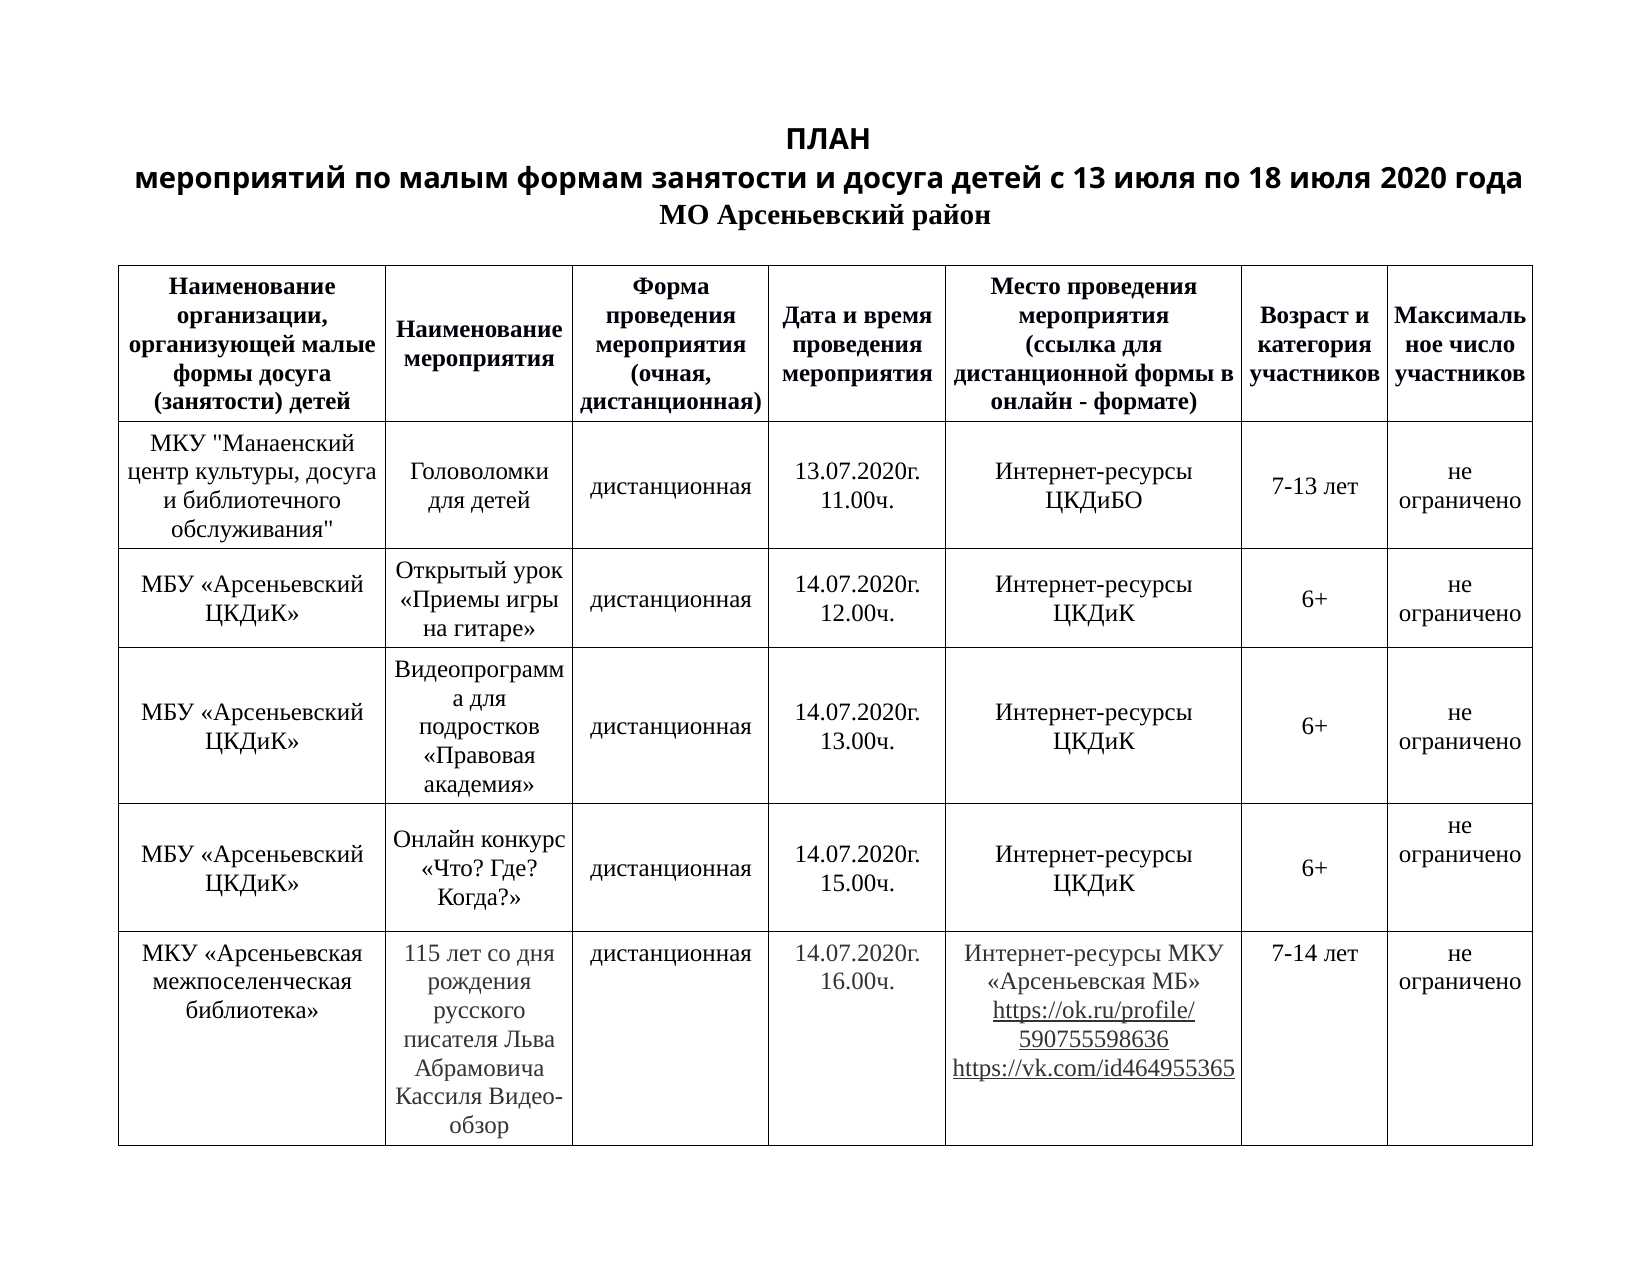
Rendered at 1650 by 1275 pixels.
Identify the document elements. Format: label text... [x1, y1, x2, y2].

table_cell 7-13 лет [1242, 422, 1387, 548]
table_cell Интернет-ресурсы МКУ «Арсеньевская МБ» https://ok.ru/profile/590755598636 https://vk.com/id464955365 [946, 932, 1241, 1144]
table_cell Видеопрограмма для подростков «Правовая академия» [386, 648, 572, 803]
table_cell 14.07.2020г. 16.00ч. [769, 932, 945, 1144]
table_cell 13.07.2020г. 11.00ч. [769, 422, 945, 548]
table_header Дата и время проведения мероприятия [769, 266, 945, 421]
table_cell Открытый урок «Приемы игры на гитаре» [386, 549, 572, 647]
table_cell 6+ [1242, 804, 1387, 931]
table_header Форма проведения мероприятия (очная, дистанционная) [573, 266, 768, 421]
table_cell МБУ «Арсеньевский ЦКДиК» [119, 648, 385, 803]
text ПЛАН [118, 118, 1532, 158]
table_cell дистанционная [573, 648, 768, 803]
table_cell не ограничено [1388, 804, 1532, 931]
table_header Наименование организации, организующей малые формы досуга (занятости) детей [119, 266, 385, 421]
table_cell не ограничено [1388, 932, 1532, 1144]
table_cell Онлайн конкурс «Что? Где? Когда?» [386, 804, 572, 931]
table_cell МКУ «Арсеньевская межпоселенческая библиотека» [119, 932, 385, 1144]
table_header Наименование мероприятия [386, 266, 572, 421]
table_cell Интернет-ресурсы ЦКДиК [946, 648, 1241, 803]
table_cell 6+ [1242, 549, 1387, 647]
table_cell не ограничено [1388, 648, 1532, 803]
table_cell дистанционная [573, 422, 768, 548]
table_cell Головоломки для детей [386, 422, 572, 548]
table_cell дистанционная [573, 932, 768, 1144]
text мероприятий по малым формам занятости и досуга детей с 13 июля по 18 июля 2020 года МО Арсеньевский район [118, 158, 1532, 231]
table_cell 115 лет со дня рождения русского писателя Льва Абрамовича Кассиля Видео-обзор [386, 932, 572, 1144]
table_header Максимальное число участников [1388, 266, 1532, 421]
table_cell 14.07.2020г. 13.00ч. [769, 648, 945, 803]
table_cell Интернет-ресурсы ЦКДиБО [946, 422, 1241, 548]
table_header Возраст и категория участников [1242, 266, 1387, 421]
table_cell 14.07.2020г. 15.00ч. [769, 804, 945, 931]
table_cell МБУ «Арсеньевский ЦКДиК» [119, 804, 385, 931]
table_cell Интернет-ресурсы ЦКДиК [946, 804, 1241, 931]
table_cell дистанционная [573, 549, 768, 647]
table_cell МКУ "Манаенский центр культуры, досуга и библиотечного обслуживания" [119, 422, 385, 548]
table_cell дистанционная [573, 804, 768, 931]
table_header Место проведения мероприятия (ссылка для дистанционной формы в онлайн - формате) [946, 266, 1241, 421]
table_cell 6+ [1242, 648, 1387, 803]
table_cell не ограничено [1388, 422, 1532, 548]
table_cell не ограничено [1388, 549, 1532, 647]
table_cell МБУ «Арсеньевский ЦКДиК» [119, 549, 385, 647]
table_cell 14.07.2020г. 12.00ч. [769, 549, 945, 647]
table_cell 7-14 лет [1242, 932, 1387, 1144]
table_cell Интернет-ресурсы ЦКДиК [946, 549, 1241, 647]
